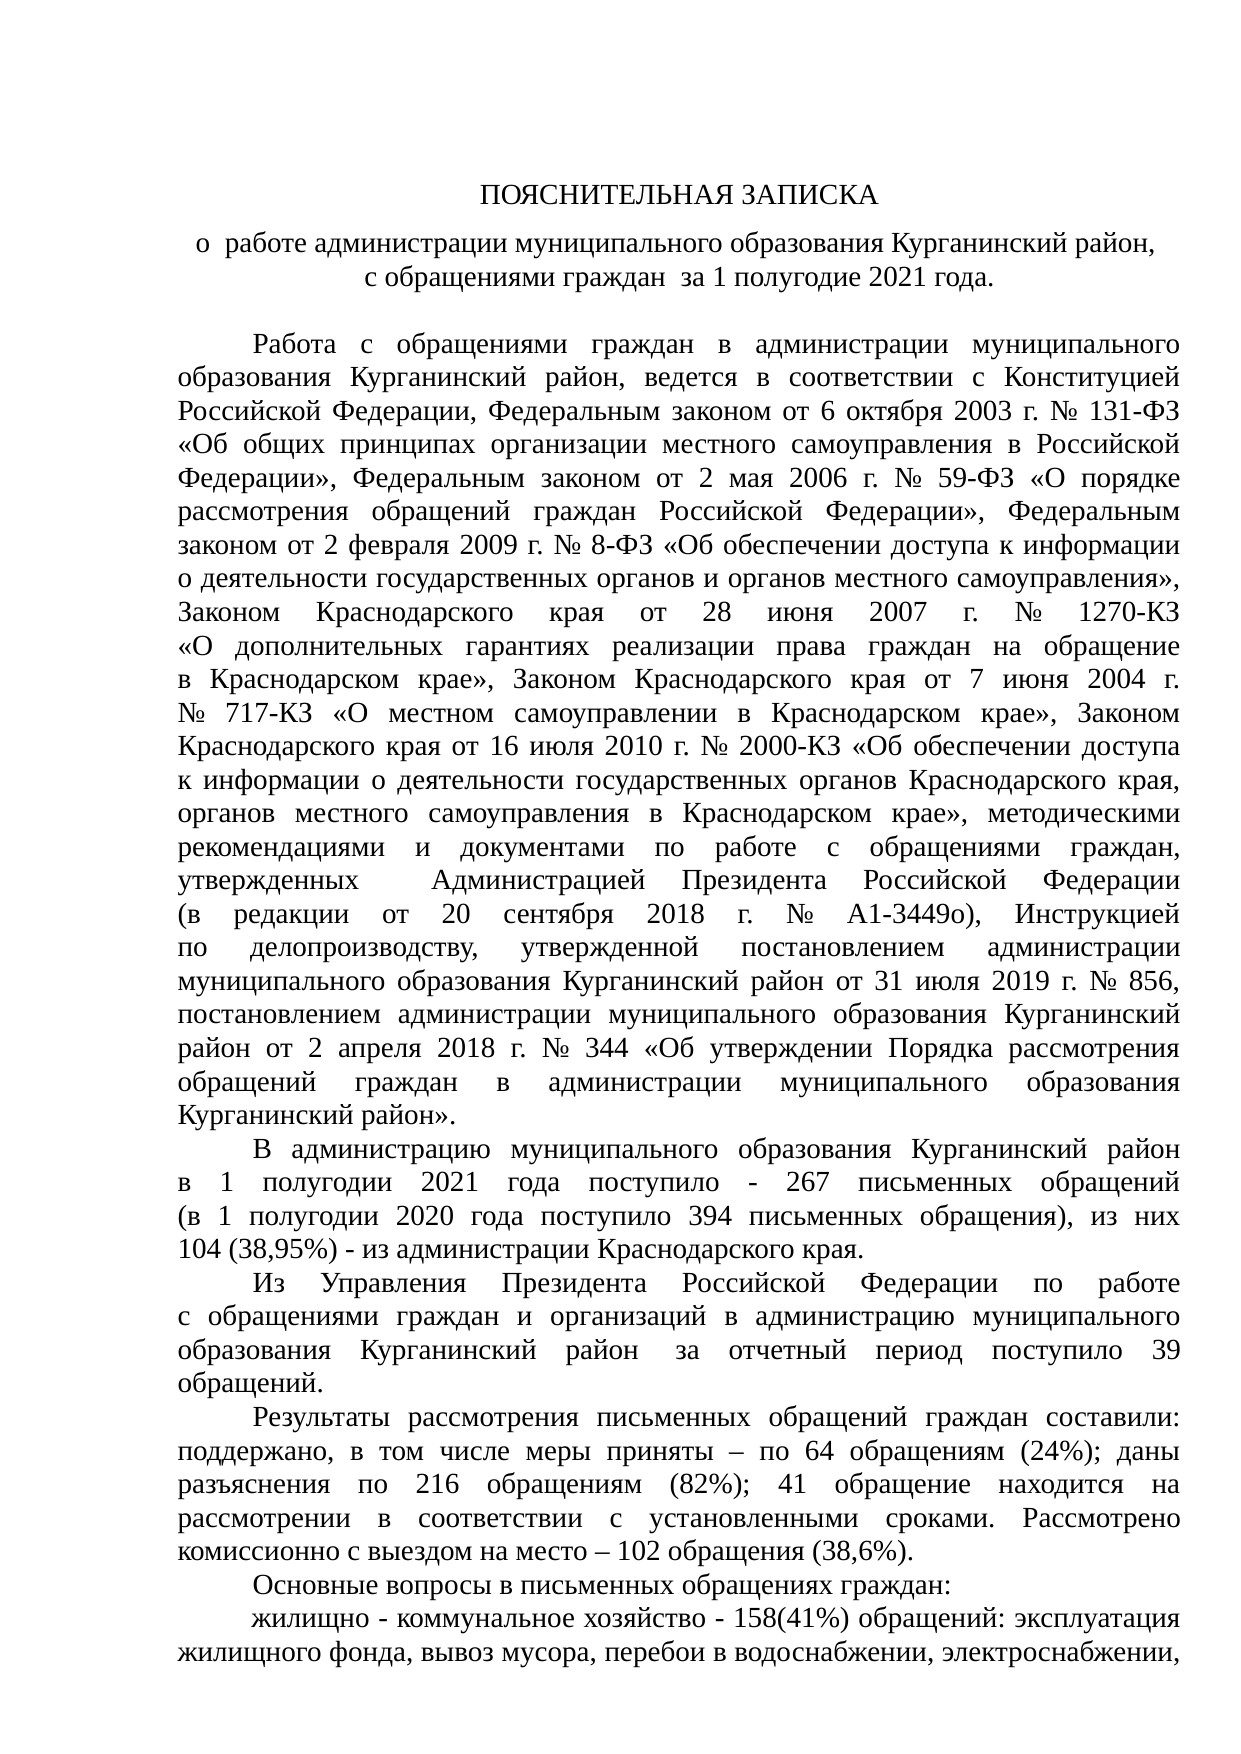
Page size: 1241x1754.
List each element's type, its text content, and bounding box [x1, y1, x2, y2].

text с обращениями граждан за 1 полугодие 2021 года. [177, 259, 1181, 292]
text ПОЯСНИТЕЛЬНАЯ ЗАПИСКА [177, 177, 1181, 211]
text о работе администрации муниципального образования Курганинский район, [177, 225, 1181, 259]
text Результаты рассмотрения письменных обращений граждан составили: поддержано, в том числе меры приняты – по 64 обращениям (24%); даны разъяснения по 216 обращениям (82%); 41 обращение находится на рассмотрении в соответствии с установленными сроками. Рассмотрено комиссионно с выездом на место – 102 обращения (38,6%). [177, 1399, 1181, 1567]
text В администрацию муниципального образования Курганинский район в 1 полугодии 2021 года поступило - 267 письменных обращений (в 1 полугодии 2020 года поступило 394 письменных обращения), из них 104 (38,95%) - из администрации Краснодарского края. [177, 1131, 1181, 1265]
text жилищно - коммунальное хозяйство - 158(41%) обращений: эксплуатация жилищного фонда, вывоз мусора, перебои в водоснабжении, электроснабжении, [177, 1600, 1181, 1667]
text Основные вопросы в письменных обращениях граждан: [177, 1567, 1181, 1600]
text Из Управления Президента Российской Федерации по работе с обращениями граждан и организаций в администрацию муниципального образования Курганинский район за отчетный период поступило 39 обращений. [177, 1265, 1181, 1399]
text Работа с обращениями граждан в администрации муниципального образования Курганинский район, ведется в соответствии с Конституцией Российской Федерации, Федеральным законом от 6 октября 2003 г. № 131-ФЗ «Об общих принципах организации местного самоуправления в Российской Федерации», Федеральным законом от 2 мая 2006 г. № 59-ФЗ «О порядке рассмотрения обращений граждан Российской Федерации», Федеральным законом от 2 февраля 2009 г. № 8-ФЗ «Об обеспечении доступа к информации о деятельности государственных органов и органов местного самоуправления», Законом Краснодарского края от 28 июня 2007 г. № 1270-КЗ «О дополнительных гарантиях реализации права граждан на обращение в Краснодарском крае», Законом Краснодарского края от 7 июня 2004 г. № 717-КЗ «О местном самоуправлении в Краснодарском крае», Законом Краснодарского края от 16 июля 2010 г. № 2000-КЗ «Об обеспечении доступа к информации о деятельности государственных органов Краснодарского края, органов местного самоуправления в Краснодарском крае», методическими рекомендациями и документами по работе с обращениями граждан, утвержденных Администрацией Президента Российской Федерации (в редакции от 20 сентября 2018 г. № А1-3449о), Инструкцией по делопроизводству, утвержденной постановлением администрации муниципального образования Курганинский район от 31 июля 2019 г. № 856, постановлением администрации муниципального образования Курганинский район от 2 апреля 2018 г. № 344 «Об утверждении Порядка рассмотрения обращений граждан в администрации муниципального образования Курганинский район». [177, 326, 1181, 1131]
